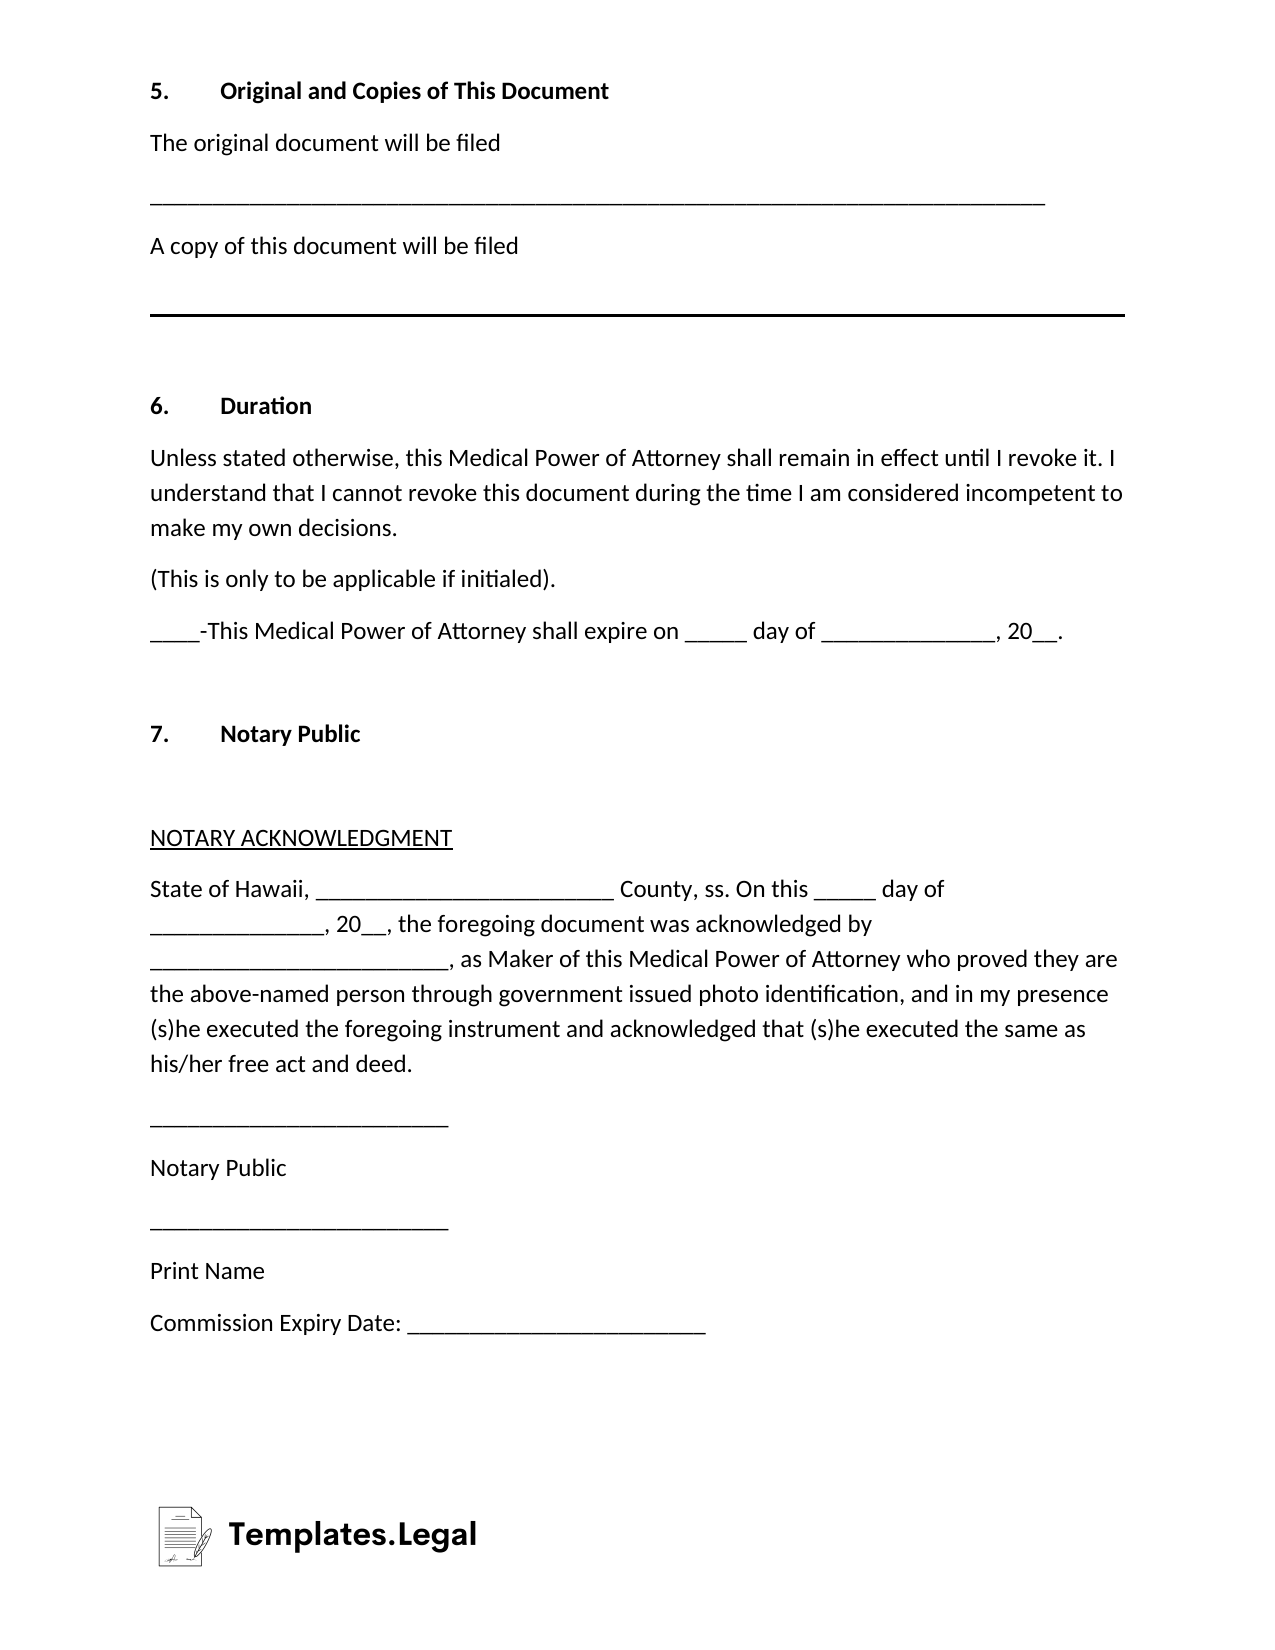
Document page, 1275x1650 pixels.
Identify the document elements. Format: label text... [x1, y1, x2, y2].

text (This is only to be applicable if initialed). [150, 563, 1125, 594]
text Notary Public [150, 1152, 1125, 1182]
text ________________________ [150, 1100, 1125, 1131]
text 5. Original and Copies of This Document [150, 75, 1125, 106]
text The original document will be filed [150, 127, 1125, 157]
text 6. Duration [150, 390, 1125, 421]
text A copy of this document will be filed [150, 230, 1125, 261]
text Commission Expiry Date: ________________________ [150, 1307, 1125, 1337]
text ________________________ [150, 1203, 1125, 1234]
text Print Name [150, 1255, 1125, 1286]
text NOTARY ACKNOWLEDGMENT [150, 822, 1125, 852]
text Unless stated otherwise, this Medical Power of Attorney shall remain in effect until I revoke it. I understand that I cannot revoke this document during the time I am considered incompetent to make my own decisions. [150, 442, 1125, 542]
text ____-This Medical Power of Attorney shall expire on _____ day of ______________, 20__. [150, 615, 1125, 646]
text State of Hawaii, ________________________ County, ss. On this _____ day of ______________, 20__, the foregoing document was acknowledged by ________________________, as Maker of this Medical Power of Attorney who proved they are the above-named person through government issued photo identification, and in my presence (s)he executed the foregoing instrument and acknowledged that (s)he executed the same as his/her free act and deed. [150, 873, 1125, 1079]
text ________________________________________________________________________ [150, 178, 1125, 209]
text 7. Notary Public [150, 718, 1125, 749]
